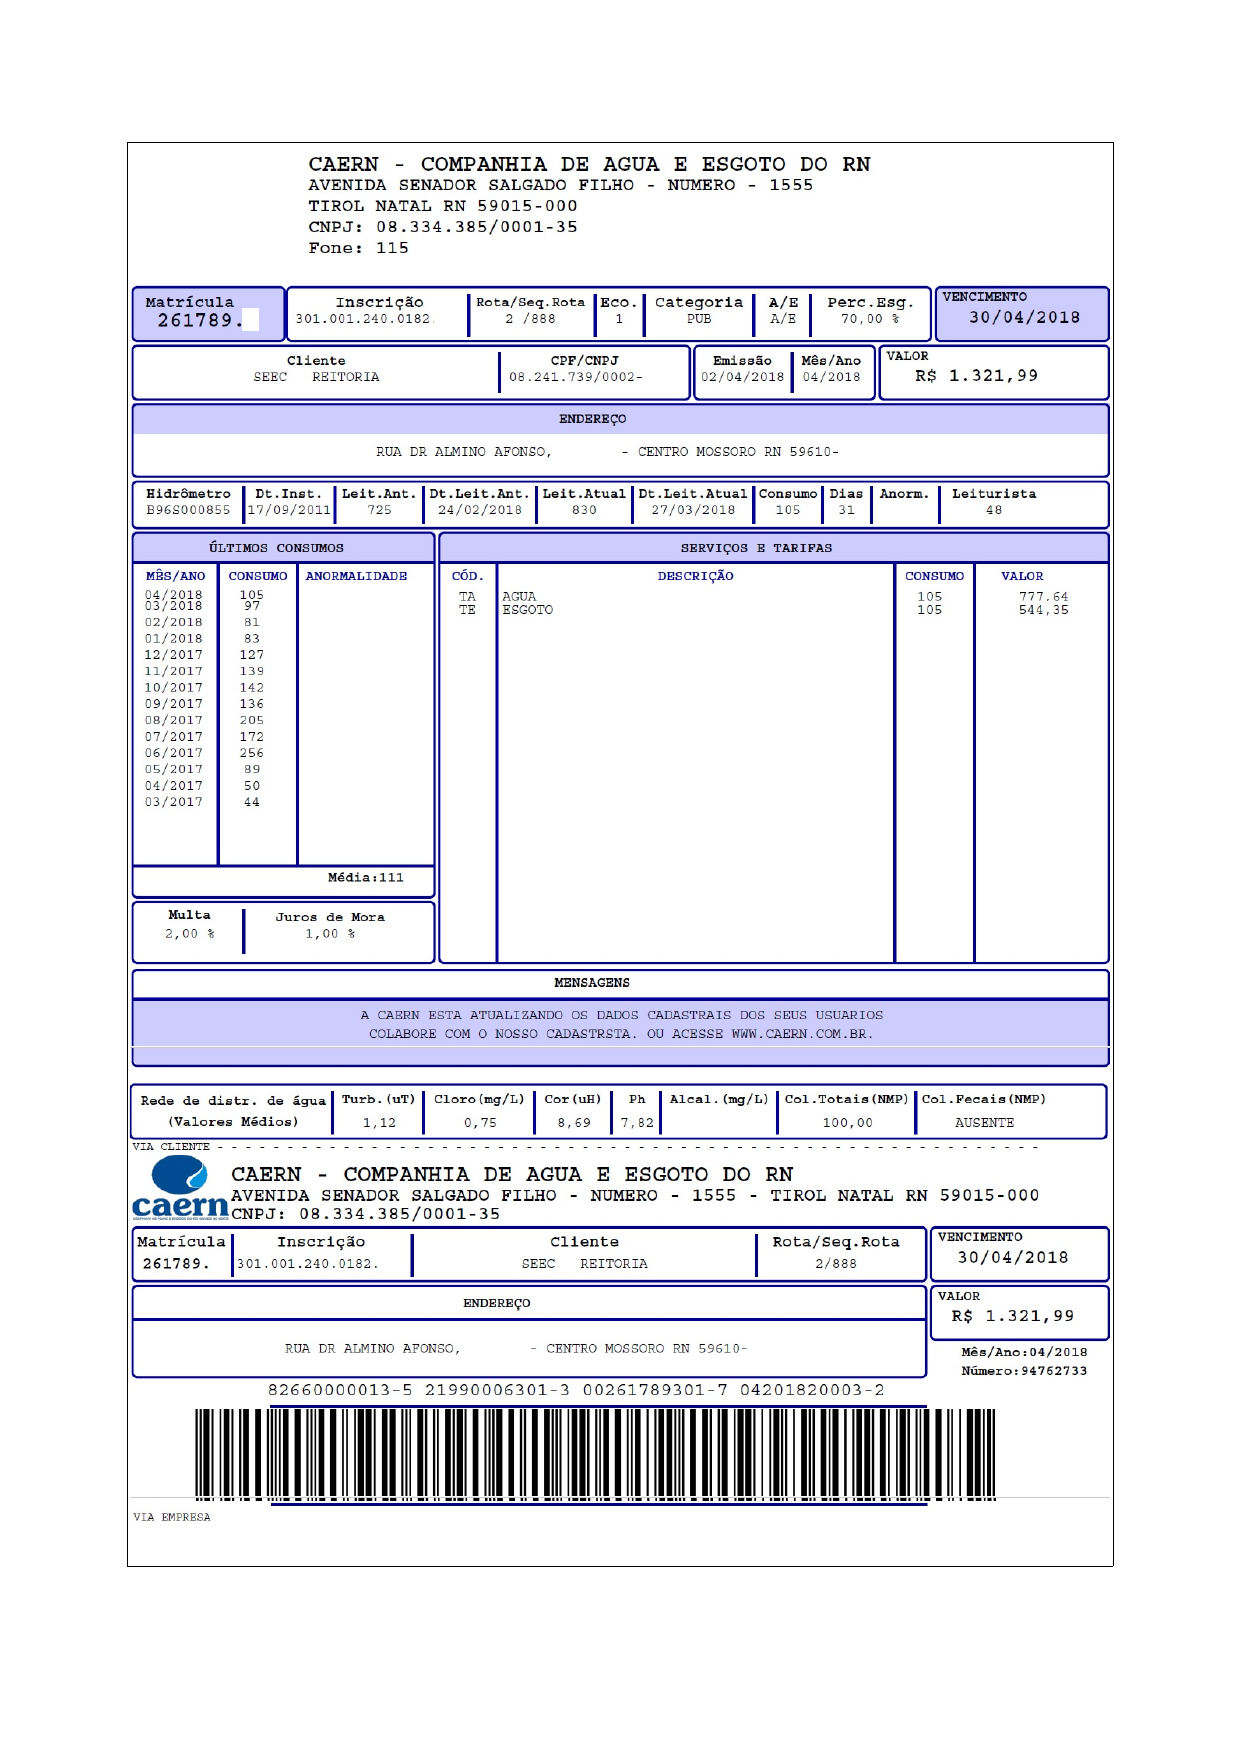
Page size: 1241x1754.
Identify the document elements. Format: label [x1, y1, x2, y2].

table_header [128, 143, 1113, 1566]
picture [129, 144, 1111, 1535]
